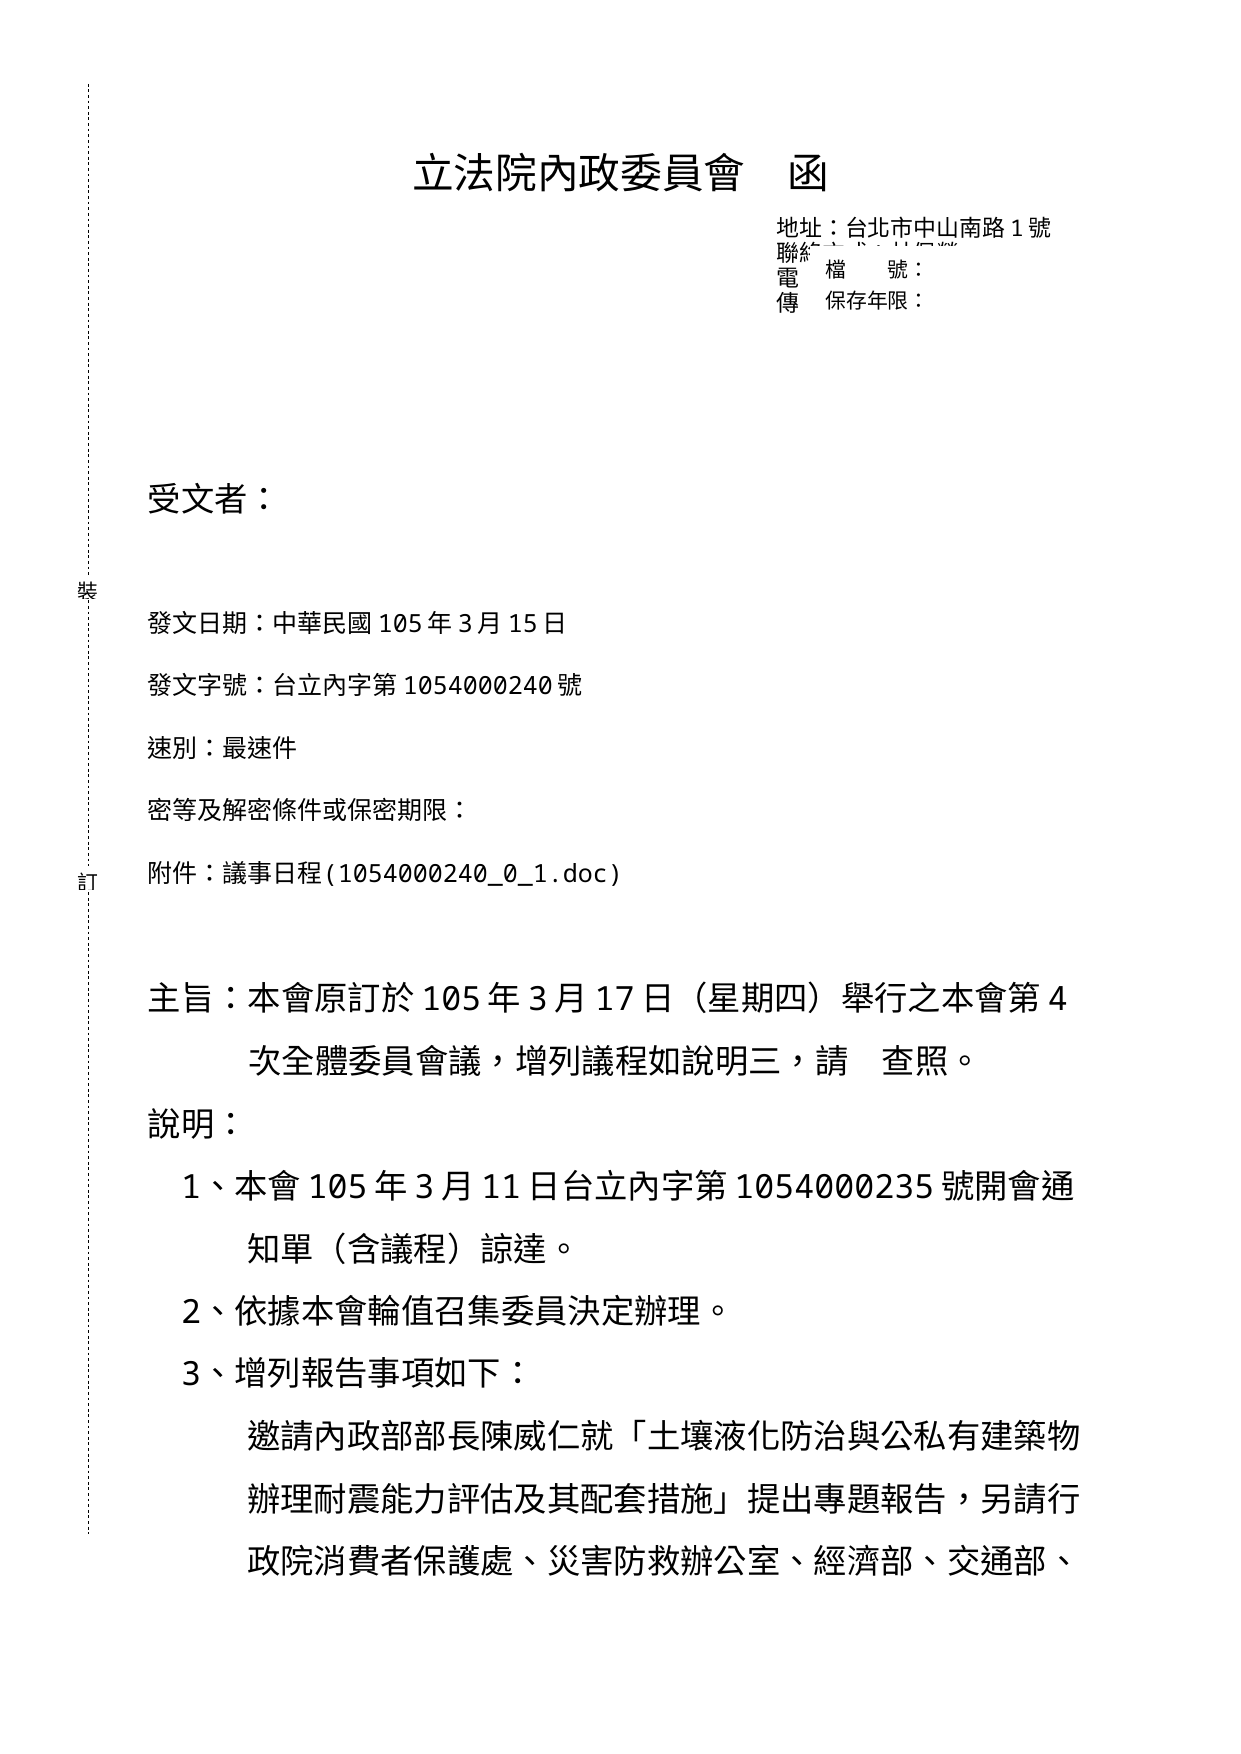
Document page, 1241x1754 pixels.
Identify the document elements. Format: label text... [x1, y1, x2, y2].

text 密等及解密條件或保密期限： [148, 767, 1092, 830]
text 發文字號：台立內字第1054000240號 [148, 642, 1092, 705]
text 保存年限： [825, 284, 1070, 314]
text 速別：最速件 [148, 705, 1092, 767]
text 發文日期：中華民國105年3月15日 [148, 580, 1092, 642]
text 電 話：02-23585501 [776, 266, 810, 291]
text 聯絡方式：林佩瑩 [776, 241, 1183, 266]
text 受文者： [148, 455, 1092, 517]
text 主旨：本會原訂於105年3月17日（星期四）舉行之本會第4次全體委員會議，增列議程如說明三，請 查照。 [148, 955, 1092, 1080]
text 說明： [148, 1080, 1092, 1142]
title 立法院內政委員會 函 [136, 158, 1198, 434]
text 傳 真：02-23585502 [776, 291, 810, 316]
text 電 話：02-23585501 [1085, 266, 1183, 291]
text 地址：台北市中山南路1號 [776, 216, 1183, 241]
list 依據本會輪值召集委員決定辦理。 [181, 1267, 1092, 1330]
text 傳 真：02-23585502 [1085, 291, 1183, 316]
text 附件：議事日程(1054000240_0_1.doc) [148, 830, 1092, 892]
list 增列報告事項如下： 邀請內政部部長陳威仁就「土壤液化防治與公私有建築物辦理耐震能力評估及其配套措施」提出專題報告，另請行政院消費者保護處、災害防救辦公室、經濟部、交通部、 [181, 1330, 1092, 1580]
text 檔 號： [825, 254, 1070, 284]
list 本會105年3月11日台立內字第1054000235號開會通知單（含議程）諒達。 [181, 1142, 1092, 1267]
